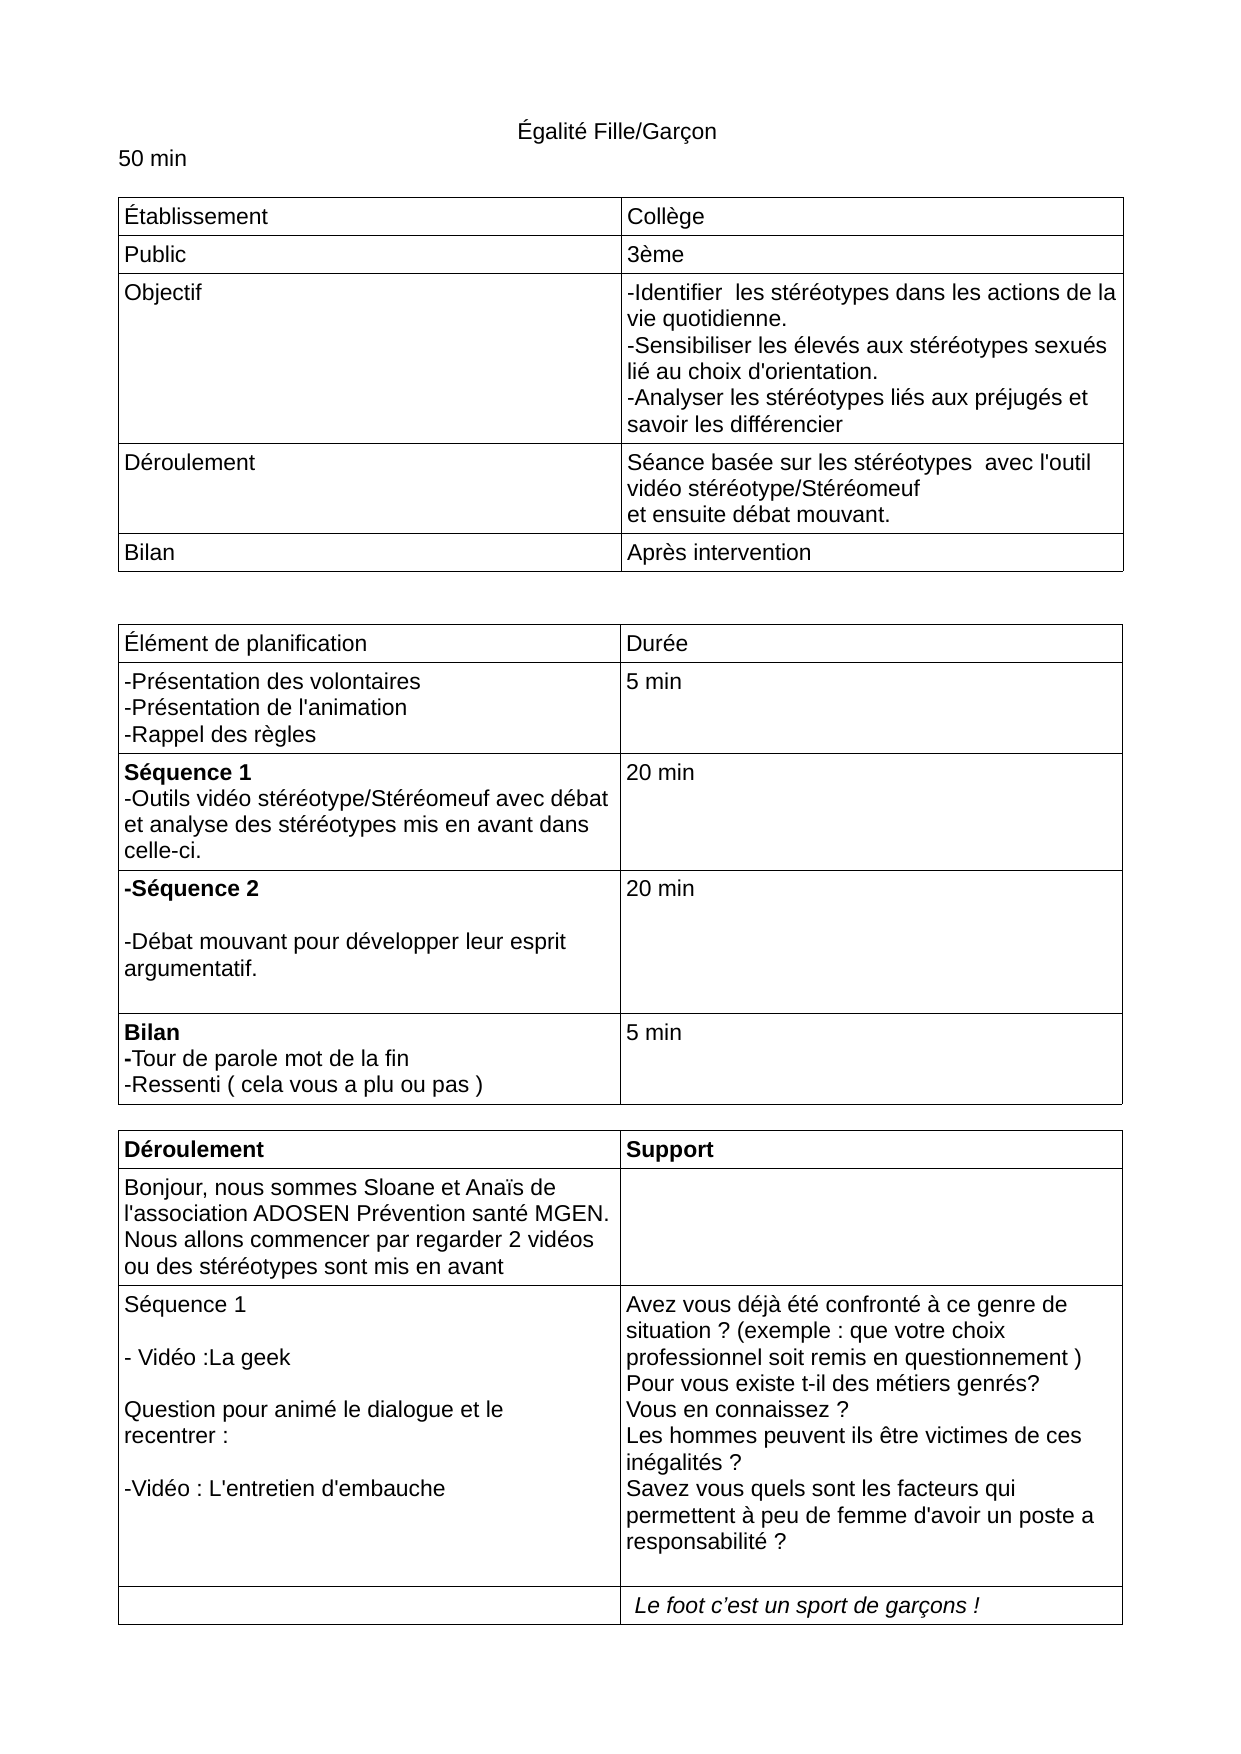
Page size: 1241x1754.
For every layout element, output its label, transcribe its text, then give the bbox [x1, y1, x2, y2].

table_cell 20 min [621, 871, 1122, 1013]
table_cell -Présentation des volontaires -Présentation de l'animation -Rappel des règles [119, 663, 620, 753]
table_header Durée [621, 625, 1122, 662]
table_cell Après intervention [622, 534, 1123, 571]
table_cell Bilan -Tour de parole mot de la fin -Ressenti ( cela vous a plu ou pas ) [119, 1014, 620, 1103]
table_header Déroulement [119, 1131, 620, 1168]
text 50 min [118, 144, 1122, 171]
table_cell Objectif [119, 274, 621, 443]
table_cell [119, 1587, 620, 1624]
table_cell 5 min [621, 663, 1122, 753]
table_cell 3ème [622, 236, 1123, 273]
table_cell Public [119, 236, 621, 273]
table_cell Bonjour, nous sommes Sloane et Anaïs de l'association ADOSEN Prévention santé MGEN. Nous allons commencer par regarder 2 vidéos ou des stéréotypes sont mis en avant [119, 1169, 620, 1285]
table_cell Séance basée sur les stéréotypes avec l'outil vidéo stéréotype/Stéréomeuf et ensuite débat mouvant. [622, 444, 1123, 533]
table_cell 5 min [621, 1014, 1122, 1103]
table_header Établissement [119, 198, 621, 235]
table_cell [621, 1169, 1122, 1285]
table_header Collège [622, 198, 1123, 235]
table_cell -Identifier les stéréotypes dans les actions de la vie quotidienne. -Sensibiliser les élevés aux stéréotypes sexués lié au choix d'orientation. -Analyser les stéréotypes liés aux préjugés et savoir les différencier [622, 274, 1123, 443]
table_cell Déroulement [119, 444, 621, 533]
table_cell Le foot c’est un sport de garçons ! [621, 1587, 1122, 1624]
table_header Support [621, 1131, 1122, 1168]
table_header Élément de planification [119, 625, 620, 662]
table_cell Séquence 1 -Outils vidéo stéréotype/Stéréomeuf avec débat et analyse des stéréotypes mis en avant dans celle-ci. [119, 754, 620, 869]
table_cell Bilan [119, 534, 621, 571]
table_cell Séquence 1 - Vidéo :La geek Question pour animé le dialogue et le recentrer : -Vidéo : L'entretien d'embauche [119, 1286, 620, 1586]
table_cell Avez vous déjà été confronté à ce genre de situation ? (exemple : que votre choix professionnel soit remis en questionnement ) Pour vous existe t-il des métiers genrés? Vous en connaissez ? Les hommes peuvent ils être victimes de ces inégalités ? Savez vous quels sont les facteurs qui permettent à peu de femme d'avoir un poste a responsabilité ? [621, 1286, 1122, 1586]
table_cell -Séquence 2 -Débat mouvant pour développer leur esprit argumentatif. [119, 871, 620, 1013]
text Égalité Fille/Garçon [118, 118, 1122, 144]
table_cell 20 min [621, 754, 1122, 869]
